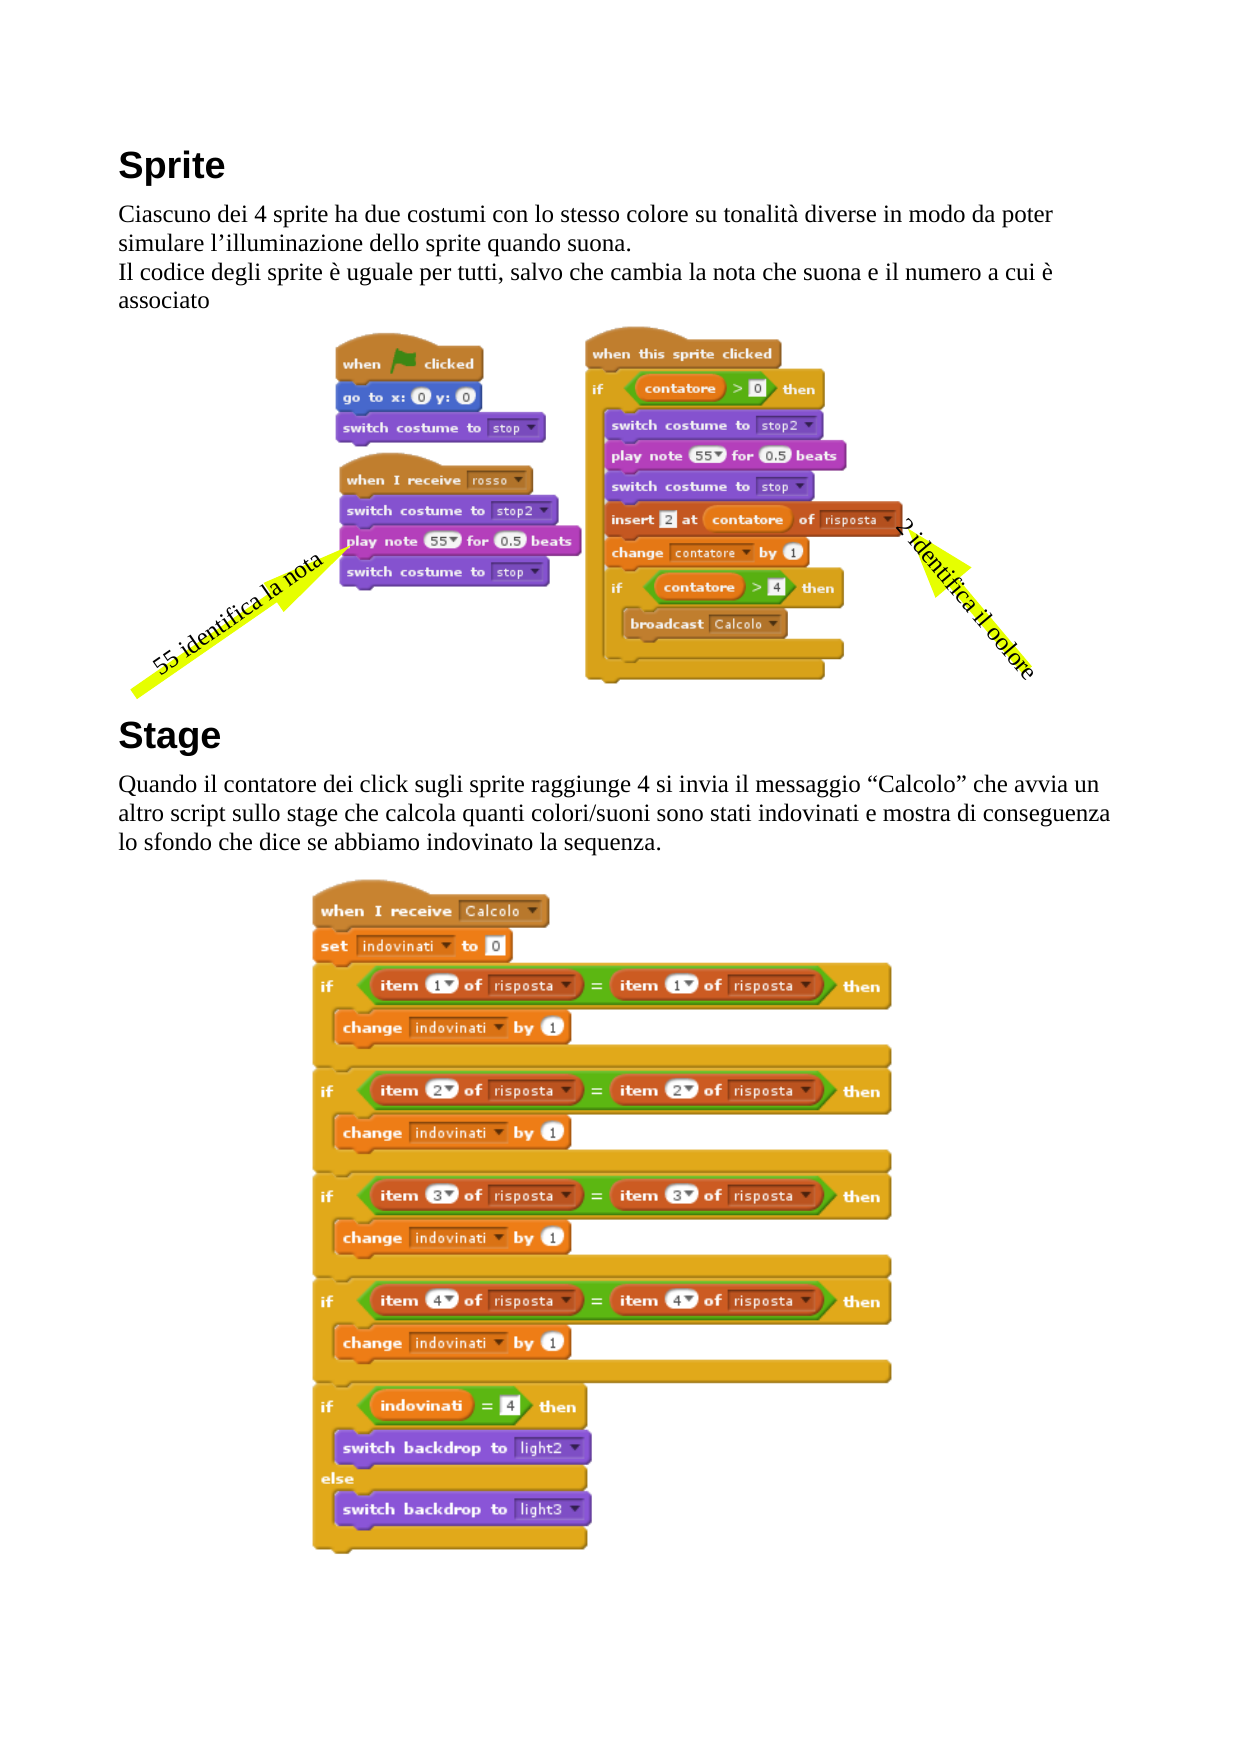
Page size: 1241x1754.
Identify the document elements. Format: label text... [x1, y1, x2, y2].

subtitle Sprite [118, 143, 1122, 187]
text Ciascuno dei 4 sprite ha due costumi con lo stesso colore su tonalità diverse in modo da poter simulare l’illuminazione dello sprite quando suona. [118, 199, 1122, 257]
text Quando il contatore dei click sugli sprite raggiunge 4 si invia il messaggio “Calcolo” che avvia un altro script sullo stage che calcola quanti colori/suoni sono stati indovinati e mostra di conseguenza lo sfondo che dice se abbiamo indovinato la sequenza. [118, 769, 1122, 855]
picture [307, 874, 933, 1573]
subtitle Stage [118, 713, 1122, 757]
text Il codice degli sprite è uguale per tutti, salvo che cambia la nota che suona e il numero a cui è associato [118, 257, 1122, 314]
picture [332, 314, 908, 695]
